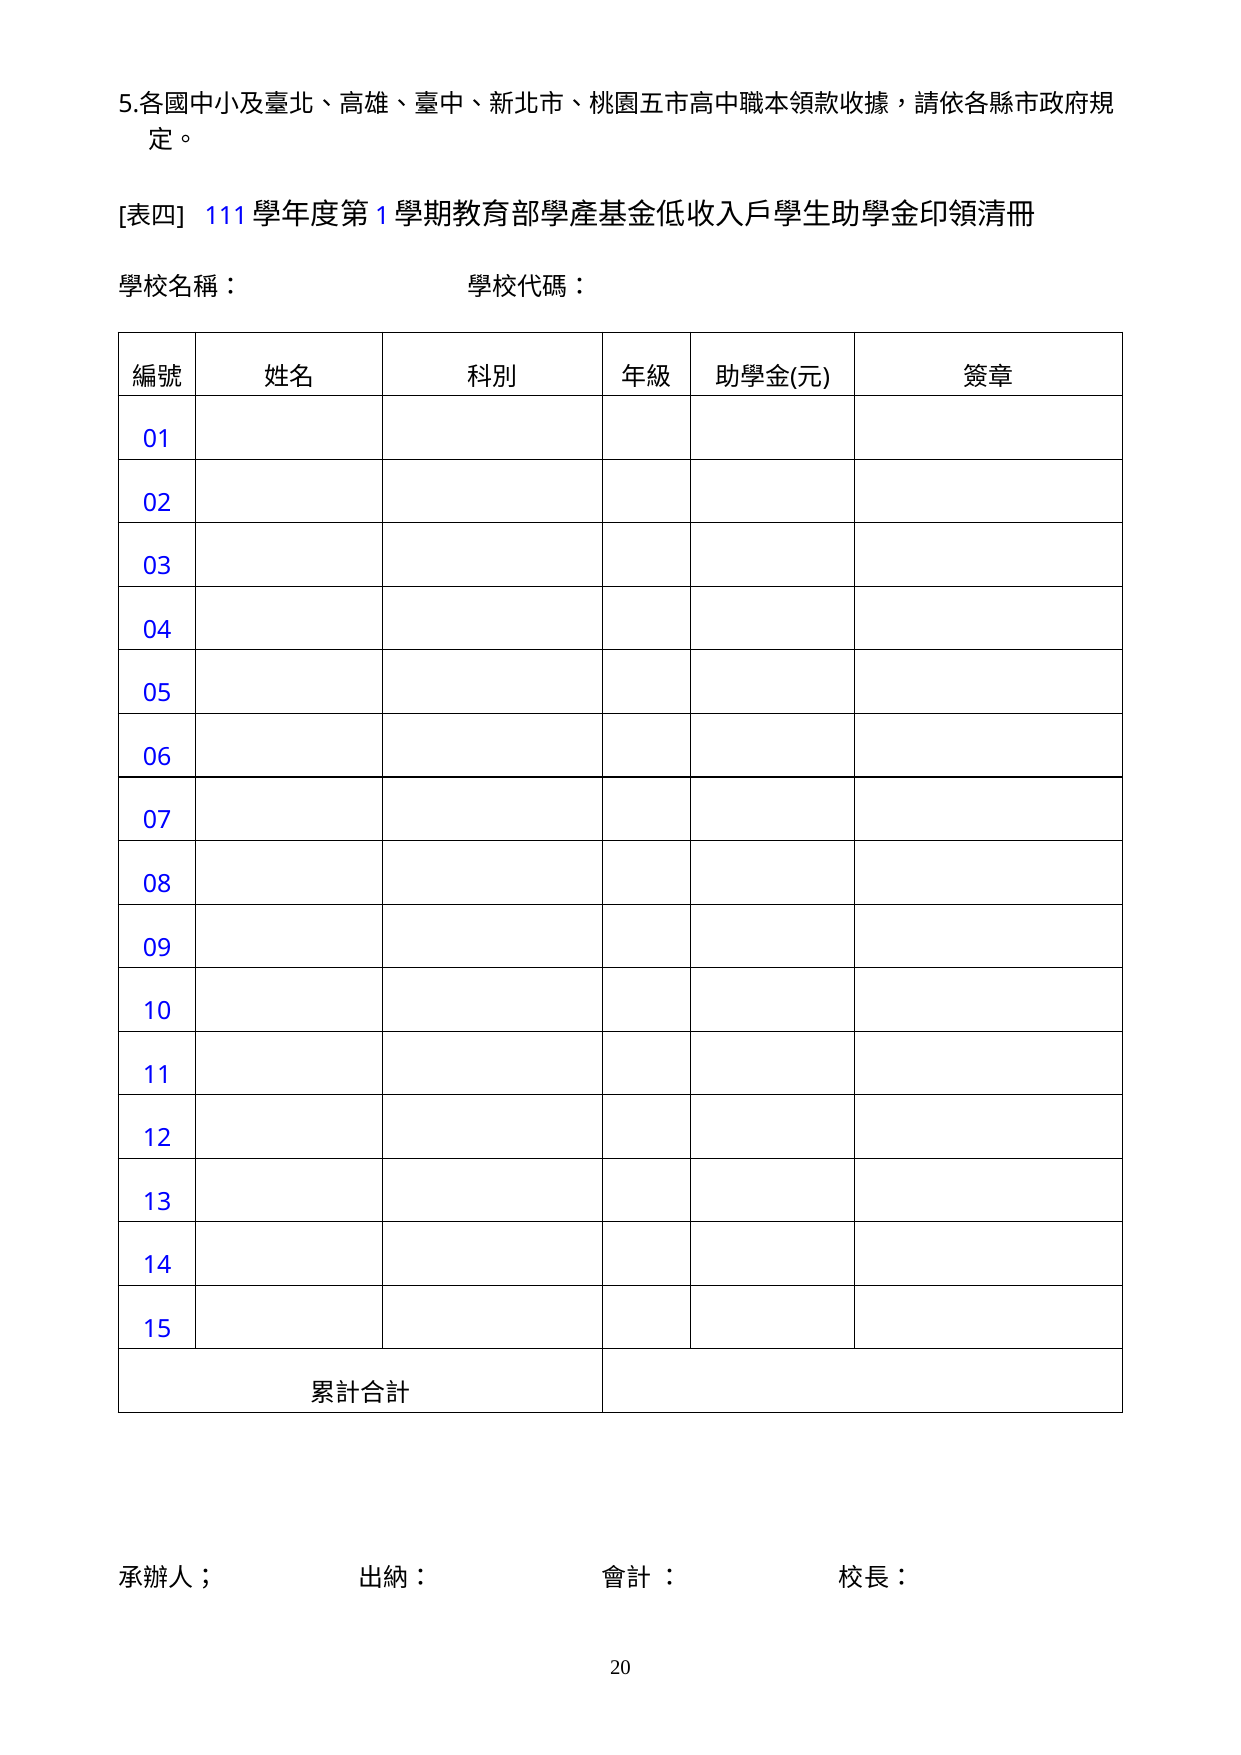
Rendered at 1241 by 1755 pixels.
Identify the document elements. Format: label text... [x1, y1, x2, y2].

table_cell 14 [119, 1222, 195, 1285]
table_cell [855, 650, 1122, 713]
table_cell [691, 523, 854, 586]
table_cell [603, 650, 690, 713]
table_cell [691, 650, 854, 713]
table_cell [855, 1222, 1122, 1285]
table_cell [603, 905, 690, 967]
table_cell 09 [119, 905, 195, 967]
table_cell [691, 587, 854, 649]
table_header 助學金(元) [691, 333, 854, 395]
table_cell [196, 778, 382, 840]
table_cell [603, 841, 690, 903]
table_header 簽章 [855, 333, 1122, 395]
table_cell [603, 1349, 1122, 1412]
text [表四] 111學年度第1學期教育部學產基金低收入戶學生助學金印領清冊 [118, 190, 1122, 233]
text 學校名稱： 學校代碼： [118, 267, 1122, 303]
table_cell [383, 968, 602, 1031]
table_cell [691, 1032, 854, 1094]
table_cell [855, 968, 1122, 1031]
table_cell [691, 1222, 854, 1285]
table_cell [691, 1095, 854, 1158]
table_cell [603, 587, 690, 649]
table_cell [691, 968, 854, 1031]
table_cell [196, 714, 382, 776]
table_cell [603, 968, 690, 1031]
table_cell [196, 587, 382, 649]
table_cell [383, 1095, 602, 1158]
table_cell 累計合計 [119, 1349, 602, 1412]
table_cell [691, 1159, 854, 1221]
table_cell [855, 587, 1122, 649]
table_cell [691, 841, 854, 903]
table_cell 12 [119, 1095, 195, 1158]
table_cell [196, 650, 382, 713]
table_cell [383, 587, 602, 649]
table_cell [196, 1286, 382, 1348]
table_cell [196, 523, 382, 586]
table_cell 11 [119, 1032, 195, 1094]
table_cell 13 [119, 1159, 195, 1221]
table_header 編號 [119, 333, 195, 395]
table_cell [691, 905, 854, 967]
table_cell [691, 460, 854, 522]
table_cell [603, 1032, 690, 1094]
table_cell [603, 1095, 690, 1158]
table_cell [855, 714, 1122, 776]
table_cell [383, 650, 602, 713]
table_cell [855, 1095, 1122, 1158]
table_cell [196, 1159, 382, 1221]
table_cell [855, 1286, 1122, 1348]
text 5.各國中小及臺北、高雄、臺中、新北市、桃園五市高中職本領款收據，請依各縣市政府規定。 [118, 84, 1122, 156]
table_cell [855, 778, 1122, 840]
table_cell [196, 1222, 382, 1285]
table_cell [691, 396, 854, 459]
table_header 姓名 [196, 333, 382, 395]
table_cell [855, 905, 1122, 967]
table_cell [855, 460, 1122, 522]
table_cell 04 [119, 587, 195, 649]
table_cell [855, 1159, 1122, 1221]
table_cell [196, 396, 382, 459]
table_cell [603, 714, 690, 776]
table_cell [691, 1286, 854, 1348]
table_cell [383, 1222, 602, 1285]
table_cell [603, 1286, 690, 1348]
table_cell [196, 460, 382, 522]
table_cell [603, 460, 690, 522]
table_cell 03 [119, 523, 195, 586]
table_cell [691, 714, 854, 776]
table_cell 07 [119, 778, 195, 840]
table_cell [196, 968, 382, 1031]
table_cell [603, 1222, 690, 1285]
table_cell [603, 523, 690, 586]
text 承辦人； 出納： 會計 ： 校長： [118, 1557, 1122, 1593]
table_cell [855, 1032, 1122, 1094]
table_cell [383, 778, 602, 840]
table_cell [603, 1159, 690, 1221]
table_cell 02 [119, 460, 195, 522]
table_cell [855, 396, 1122, 459]
table_cell 01 [119, 396, 195, 459]
table_cell [383, 1032, 602, 1094]
table_cell [383, 523, 602, 586]
table_cell [196, 841, 382, 903]
table_cell [383, 1286, 602, 1348]
table_header 年級 [603, 333, 690, 395]
table_cell [383, 905, 602, 967]
table_cell 08 [119, 841, 195, 903]
table_cell [855, 841, 1122, 903]
table_cell [196, 1095, 382, 1158]
table_cell [383, 714, 602, 776]
table_cell 15 [119, 1286, 195, 1348]
table_cell [196, 1032, 382, 1094]
table_cell [603, 778, 690, 840]
table_cell [383, 1159, 602, 1221]
table_cell [603, 396, 690, 459]
table_header 科別 [383, 333, 602, 395]
table_cell 06 [119, 714, 195, 776]
table_cell [855, 523, 1122, 586]
table_cell [383, 396, 602, 459]
table_cell [691, 778, 854, 840]
table_cell 10 [119, 968, 195, 1031]
table_cell [383, 460, 602, 522]
table_cell [196, 905, 382, 967]
table_cell 05 [119, 650, 195, 713]
table_cell [383, 841, 602, 903]
